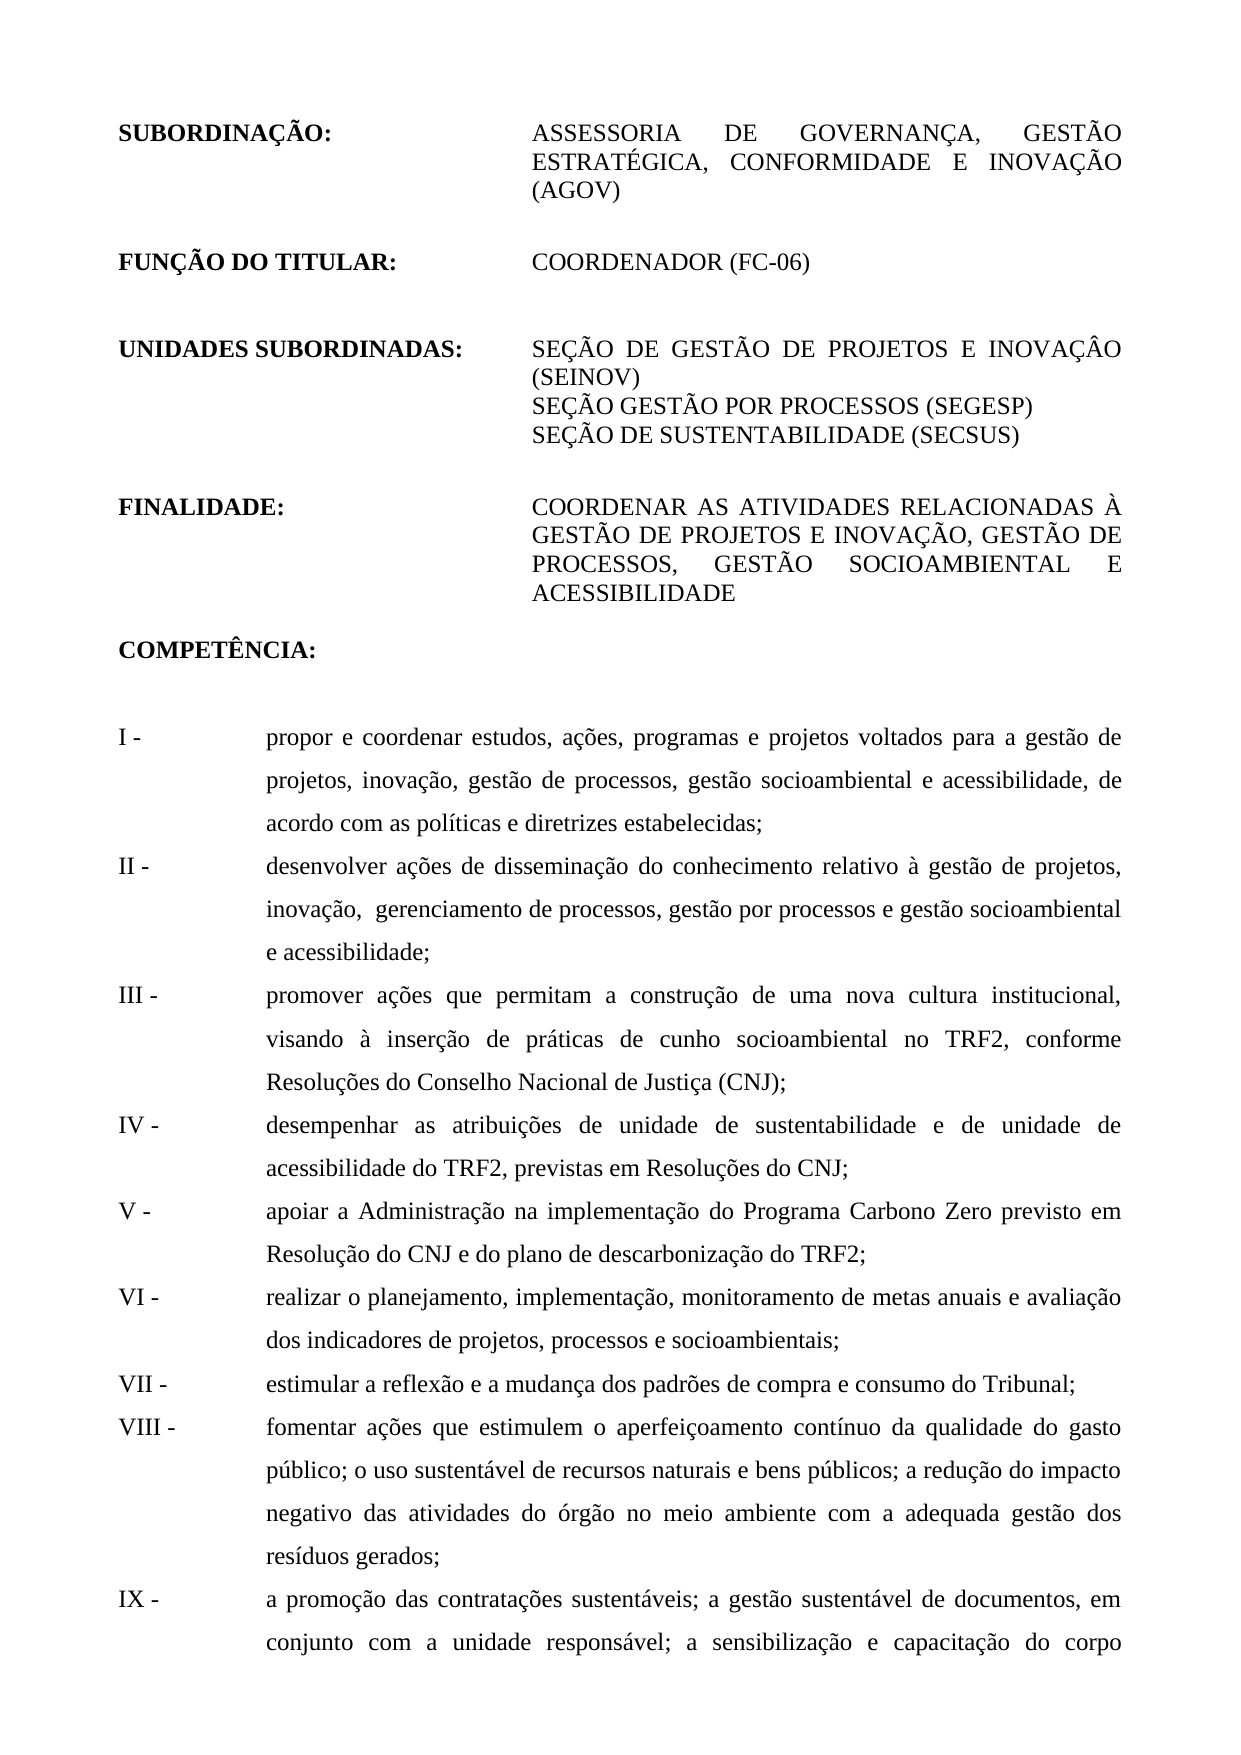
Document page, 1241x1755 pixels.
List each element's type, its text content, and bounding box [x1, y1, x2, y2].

list desenvolver ações de disseminação do conhecimento relativo à gestão de projetos, inovação, gerenciamento de processos, gestão por processos e gestão socioambiental e acessibilidade; [118, 851, 1122, 966]
list desempenhar as atribuições de unidade de sustentabilidade e de unidade de acessibilidade do TRF2, previstas em Resoluções do CNJ; [118, 1110, 1122, 1182]
text SEÇÃO DE SUSTENTABILIDADE (SECSUS) [532, 420, 1122, 449]
text UNIDADES SUBORDINADAS: SEÇÃO DE GESTÃO DE PROJETOS E INOVAÇÂO (SEINOV) [118, 334, 1122, 391]
text FINALIDADE: COORDENAR AS ATIVIDADES RELACIONADAS À GESTÃO DE PROJETOS E INOVAÇÃO, GESTÃO DE PROCESSOS, GESTÃO SOCIOAMBIENTAL E ACESSIBILIDADE [118, 492, 1122, 607]
list propor e coordenar estudos, ações, programas e projetos voltados para a gestão de projetos, inovação, gestão de processos, gestão socioambiental e acessibilidade, de acordo com as políticas e diretrizes estabelecidas; [118, 722, 1122, 837]
list estimular a reflexão e a mudança dos padrões de compra e consumo do Tribunal; [118, 1369, 1122, 1397]
text FUNÇÃO DO TITULAR: COORDENADOR (FC-06) [118, 247, 1122, 276]
list fomentar ações que estimulem o aperfeiçoamento contínuo da qualidade do gasto público; o uso sustentável de recursos naturais e bens públicos; a redução do impacto negativo das atividades do órgão no meio ambiente com a adequada gestão dos resíduos gerados; [118, 1412, 1122, 1570]
list a promoção das contratações sustentáveis; a gestão sustentável de documentos, em conjunto com a unidade responsável; a sensibilização e capacitação do corpo [118, 1584, 1122, 1656]
text SUBORDINAÇÃO: ASSESSORIA DE GOVERNANÇA, GESTÃO ESTRATÉGICA, CONFORMIDADE E INOVAÇÃO (AGOV) [118, 118, 1122, 204]
list apoiar a Administração na implementação do Programa Carbono Zero previsto em Resolução do CNJ e do plano de descarbonização do TRF2; [118, 1196, 1122, 1268]
list promover ações que permitam a construção de uma nova cultura institucional, visando à inserção de práticas de cunho socioambiental no TRF2, conforme Resoluções do Conselho Nacional de Justiça (CNJ); [118, 981, 1122, 1096]
text COMPETÊNCIA: [118, 636, 1122, 664]
list realizar o planejamento, implementação, monitoramento de metas anuais e avaliação dos indicadores de projetos, processos e socioambientais; [118, 1282, 1122, 1354]
text SEÇÃO GESTÃO POR PROCESSOS (SEGESP) [532, 391, 1122, 420]
